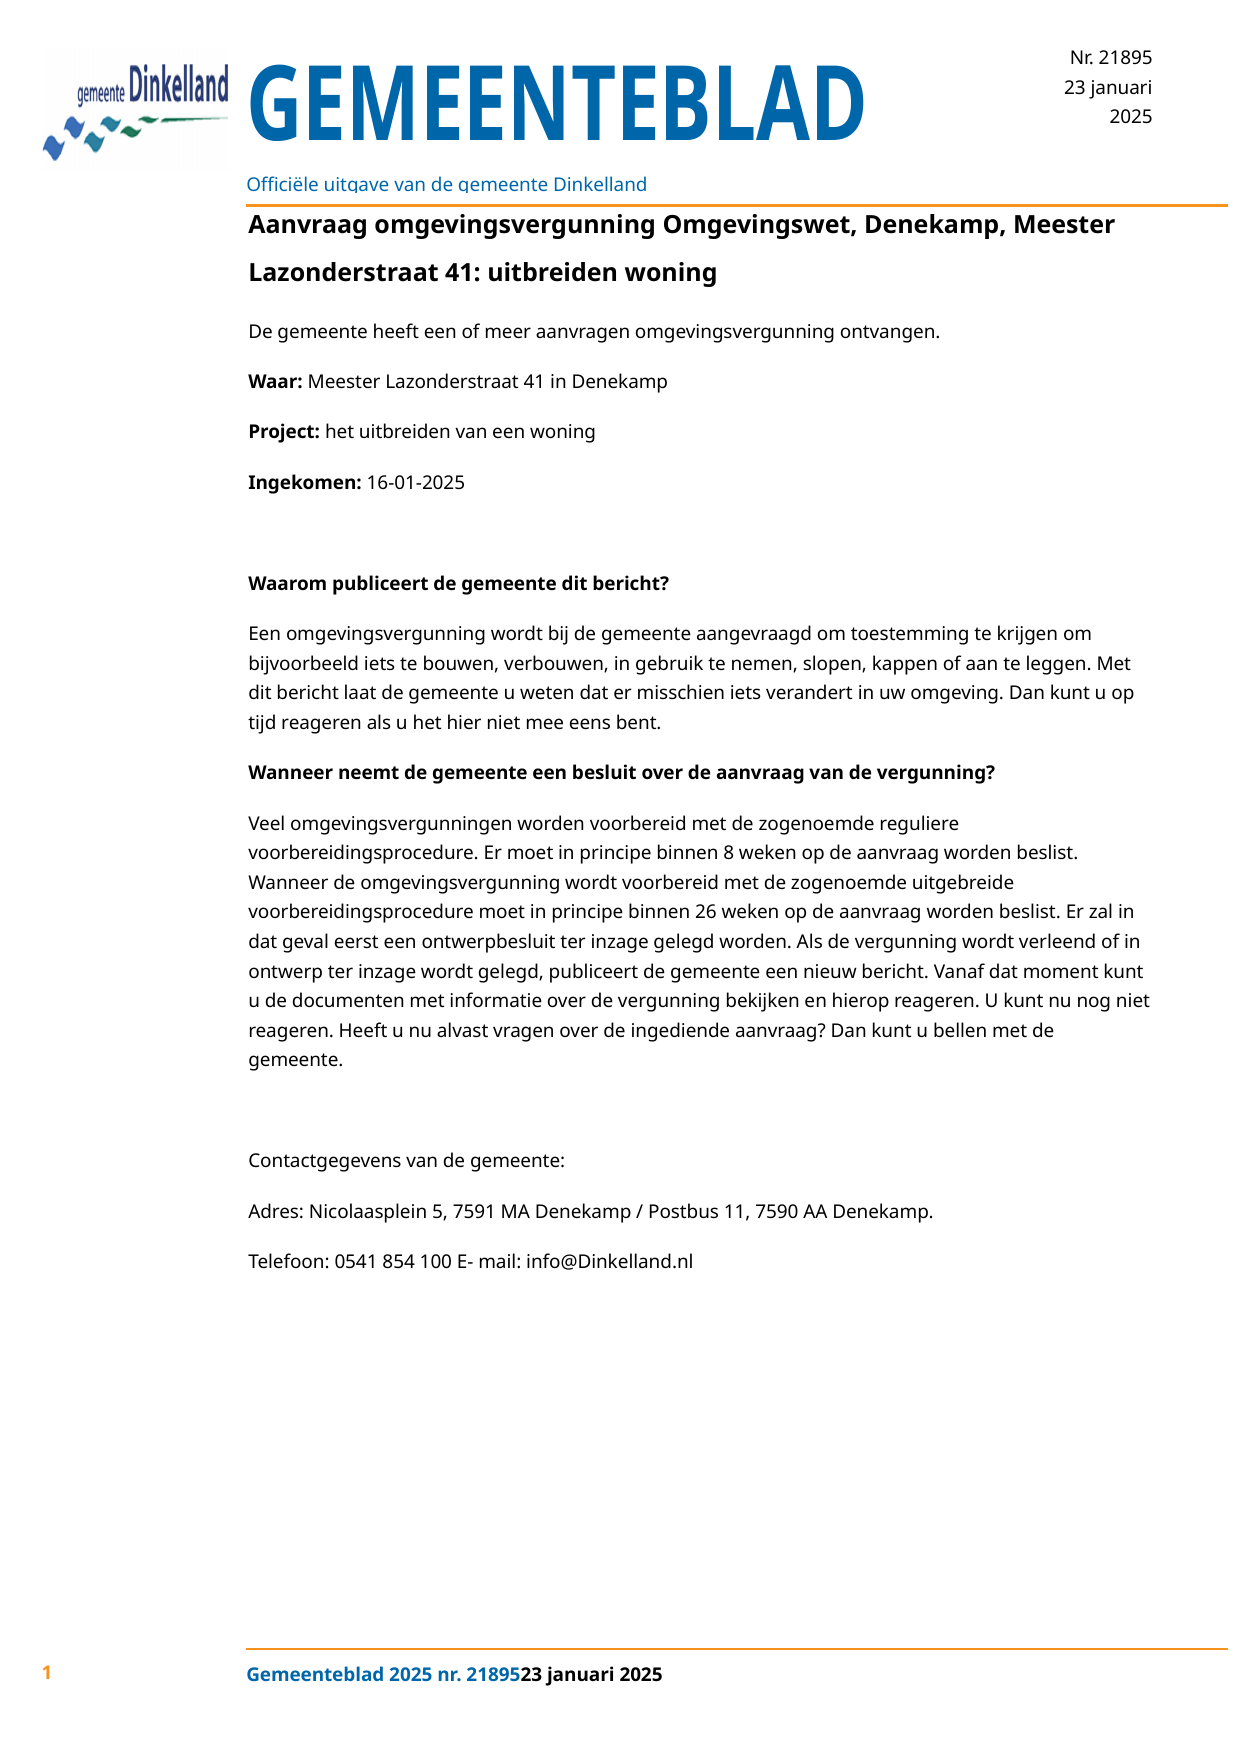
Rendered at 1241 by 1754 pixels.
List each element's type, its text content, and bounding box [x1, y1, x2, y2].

text Een omgevingsvergunning wordt bij de gemeente aangevraagd om toestemming te krijgen om bijvoorbeeld iets te bouwen, verbouwen, in gebruik te nemen, slopen, kappen of aan te leggen. Met dit bericht laat de gemeente u weten dat er misschien iets verandert in uw omgeving. Dan kunt u op tijd reageren als u het hier niet mee eens bent. [248, 620, 1152, 735]
text Project: het uitbreiden van een woning [248, 419, 1152, 444]
text Veel omgevingsvergunningen worden voorbereid met de zogenoemde reguliere voorbereidingsprocedure. Er moet in principe binnen 8 weken op de aanvraag worden beslist. Wanneer de omgevingsvergunning wordt voorbereid met de zogenoemde uitgebreide voorbereidingsprocedure moet in principe binnen 26 weken op de aanvraag worden beslist. Er zal in dat geval eerst een ontwerpbesluit ter inzage gelegd worden. Als de vergunning wordt verleend of in ontwerp ter inzage wordt gelegd, publiceert de gemeente een nieuw bericht. Vanaf dat moment kunt u de documenten met informatie over de vergunning bekijken en hierop reageren. U kunt nu nog niet reageren. Heeft u nu alvast vragen over de ingediende aanvraag? Dan kunt u bellen met de gemeente. [248, 810, 1152, 1072]
picture [41, 47, 231, 172]
text Wanneer neemt de gemeente een besluit over de aanvraag van de vergunning? [248, 759, 1152, 785]
text Ingekomen: 16-01-2025 [248, 469, 1152, 495]
text De gemeente heeft een of meer aanvragen omgevingsvergunning ontvangen. [248, 318, 1152, 344]
text Adres: Nicolaasplein 5, 7591 MA Denekamp / Postbus 11, 7590 AA Denekamp. [248, 1198, 1152, 1224]
text Telefoon: 0541 854 100 E- mail: info@Dinkelland.nl [248, 1248, 1152, 1274]
text Aanvraag omgevingsvergunning Omgevingswet, Denekamp, Meester Lazonderstraat 41: uitbreiden woning [248, 207, 1152, 288]
text Waar: Meester Lazonderstraat 41 in Denekamp [248, 368, 1152, 394]
text Waarom publiceert de gemeente dit bericht? [248, 570, 1152, 596]
text Contactgegevens van de gemeente: [248, 1147, 1152, 1173]
